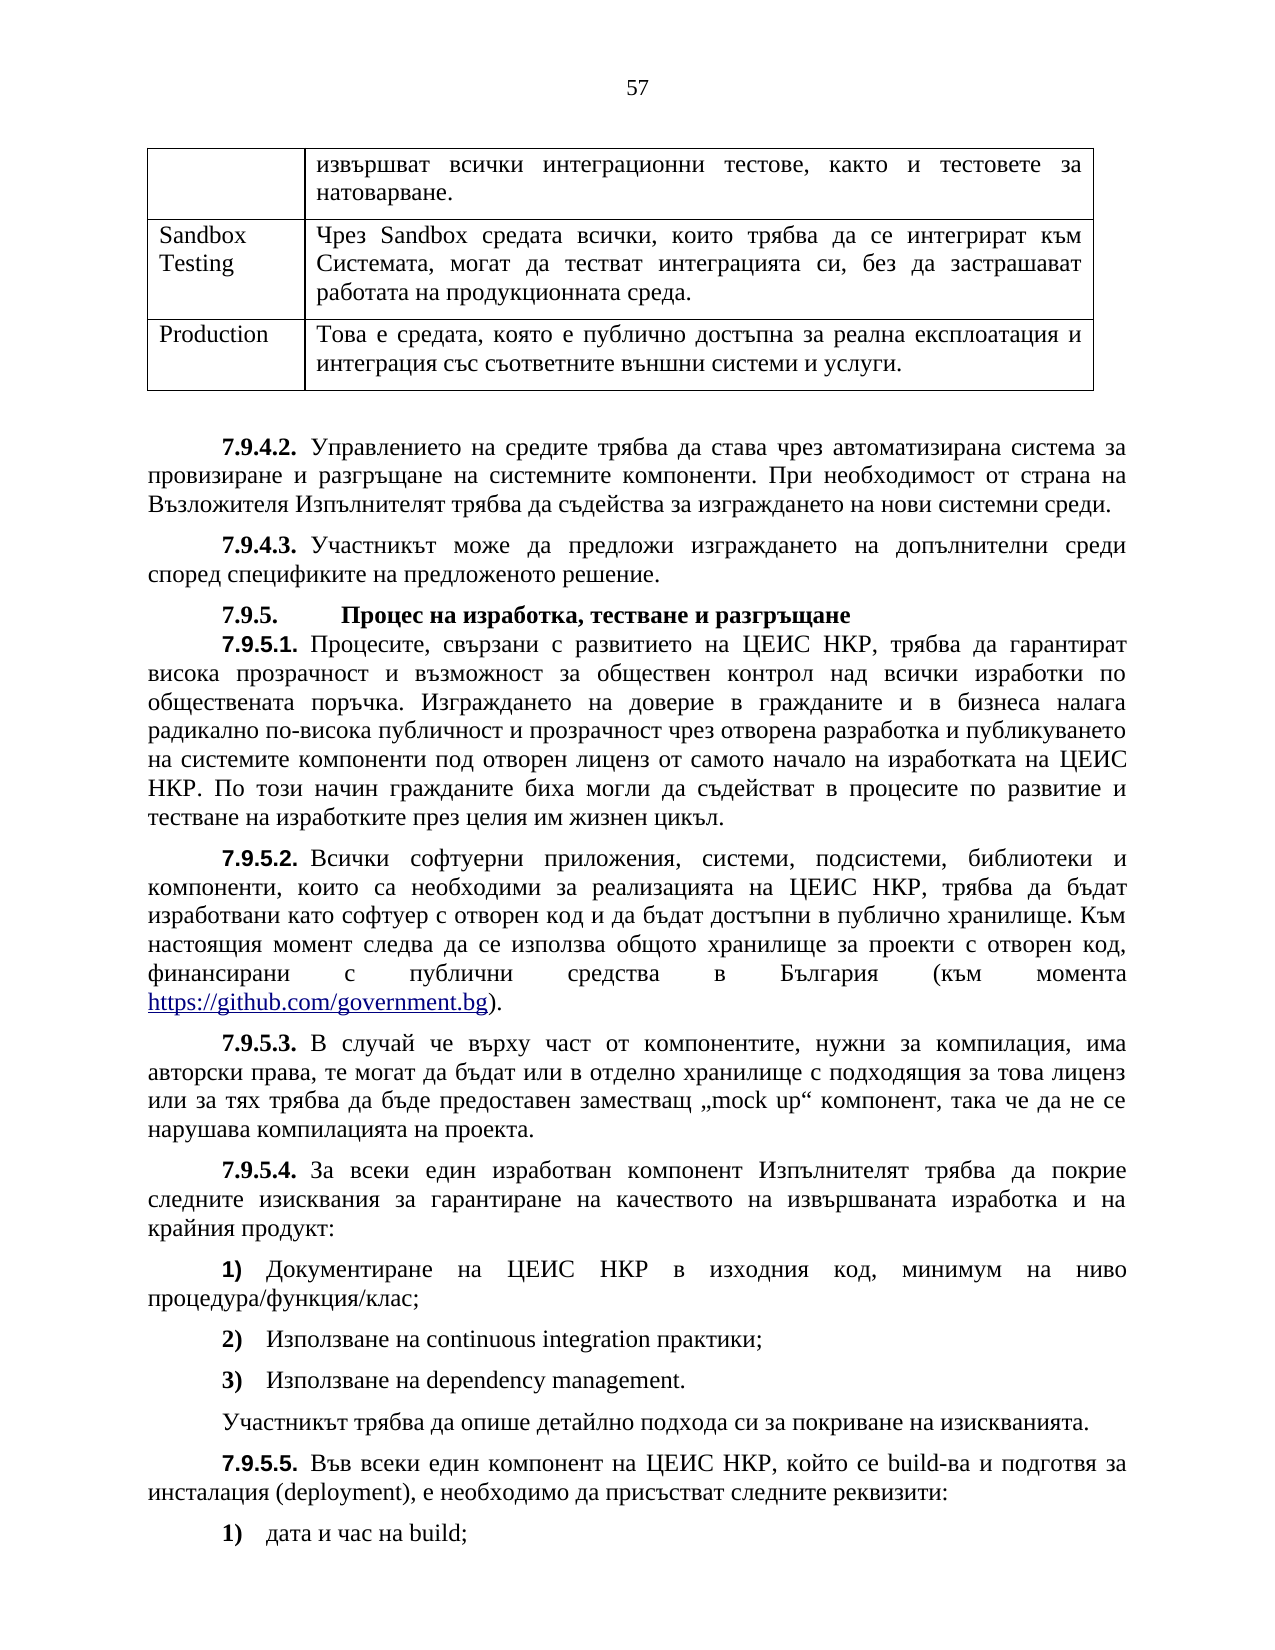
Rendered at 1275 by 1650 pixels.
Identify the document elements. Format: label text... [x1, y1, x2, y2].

subtitle Процес на изработка, тестване и разгръщане [222, 601, 1127, 629]
list В случай че върху част от компонентите, нужни за компилация, има авторски права, те могат да бъдат или в отделно хранилище с подходящия за това лиценз или за тях трябва да бъде предоставен заместващ „mock up“ компонент, така че да не се нарушава компилацията на проекта. [148, 1028, 1127, 1143]
list За всеки един изработван компонент Изпълнителят трябва да покрие следните изисквания за гарантиране на качеството на извършваната изработка и на крайния продукт: [148, 1156, 1127, 1242]
table_cell извършват всички интеграционни тестове, както и тестовете за натоварване. [306, 149, 1093, 219]
text Участникът трябва да опише детайлно подхода си за покриване на изискванията. [148, 1407, 1127, 1436]
table_cell [148, 149, 304, 219]
list Участникът може да предложи изграждането на допълнителни среди според спецификите на предложеното решение. [148, 531, 1127, 588]
list Използване на continuous integration практики; [148, 1324, 1127, 1353]
list Документиране на ЦЕИС НКР в изходния код, минимум на ниво процедура/функция/клас; [148, 1254, 1127, 1312]
table_cell това е средата, която е публично достъпна за реална експлоатация и интеграция със съответните външни системи и услуги. [306, 320, 1093, 389]
list Във всеки един компонент на ЦЕИС НКР, който се build-ва и подготвя за инсталация (deployment), е необходимо да присъстват следните реквизити: [148, 1448, 1127, 1506]
table_cell Sandbox Testing [148, 220, 304, 318]
table_cell чрез Sandbox средата всички, които трябва да се интегрират към Системата, могат да тестват интеграцията си, без да застрашават работата на продукционната среда. [306, 220, 1093, 318]
list Управлението на средите трябва да става чрез автоматизирана система за провизиране и разгръщане на системните компоненти. При необходимост от страна на Възложителя Изпълнителят трябва да съдейства за изграждането на нови системни среди. [148, 432, 1127, 518]
list Процесите, свързани с развитието на ЦЕИС НКР, трябва да гарантират висока прозрачност и възможност за обществен контрол над всички изработки по обществената поръчка. Изграждането на доверие в гражданите и в бизнеса налага радикално по-висока публичност и прозрачност чрез отворена разработка и публикуването на системите компоненти под отворен лиценз от самото начало на изработката на ЦЕИС НКР. По този начин гражданите биха могли да съдействат в процесите по развитие и тестване на изработките през целия им жизнен цикъл. [148, 629, 1127, 831]
list дата и час на build; [148, 1518, 1127, 1547]
list Използване на dependency management. [148, 1366, 1127, 1394]
list Всички софтуерни приложения, системи, подсистеми, библиотеки и компоненти, които са необходими за реализацията на ЦЕИС НКР, трябва да бъдат изработвани като софтуер с отворен код и да бъдат достъпни в публично хранилище. Към настоящия момент следва да се използва общото хранилище за проекти с отворен код, финансирани с публични средства в България (към момента https://github.com/government.bg). [148, 843, 1127, 1016]
table_cell Production [148, 320, 304, 389]
